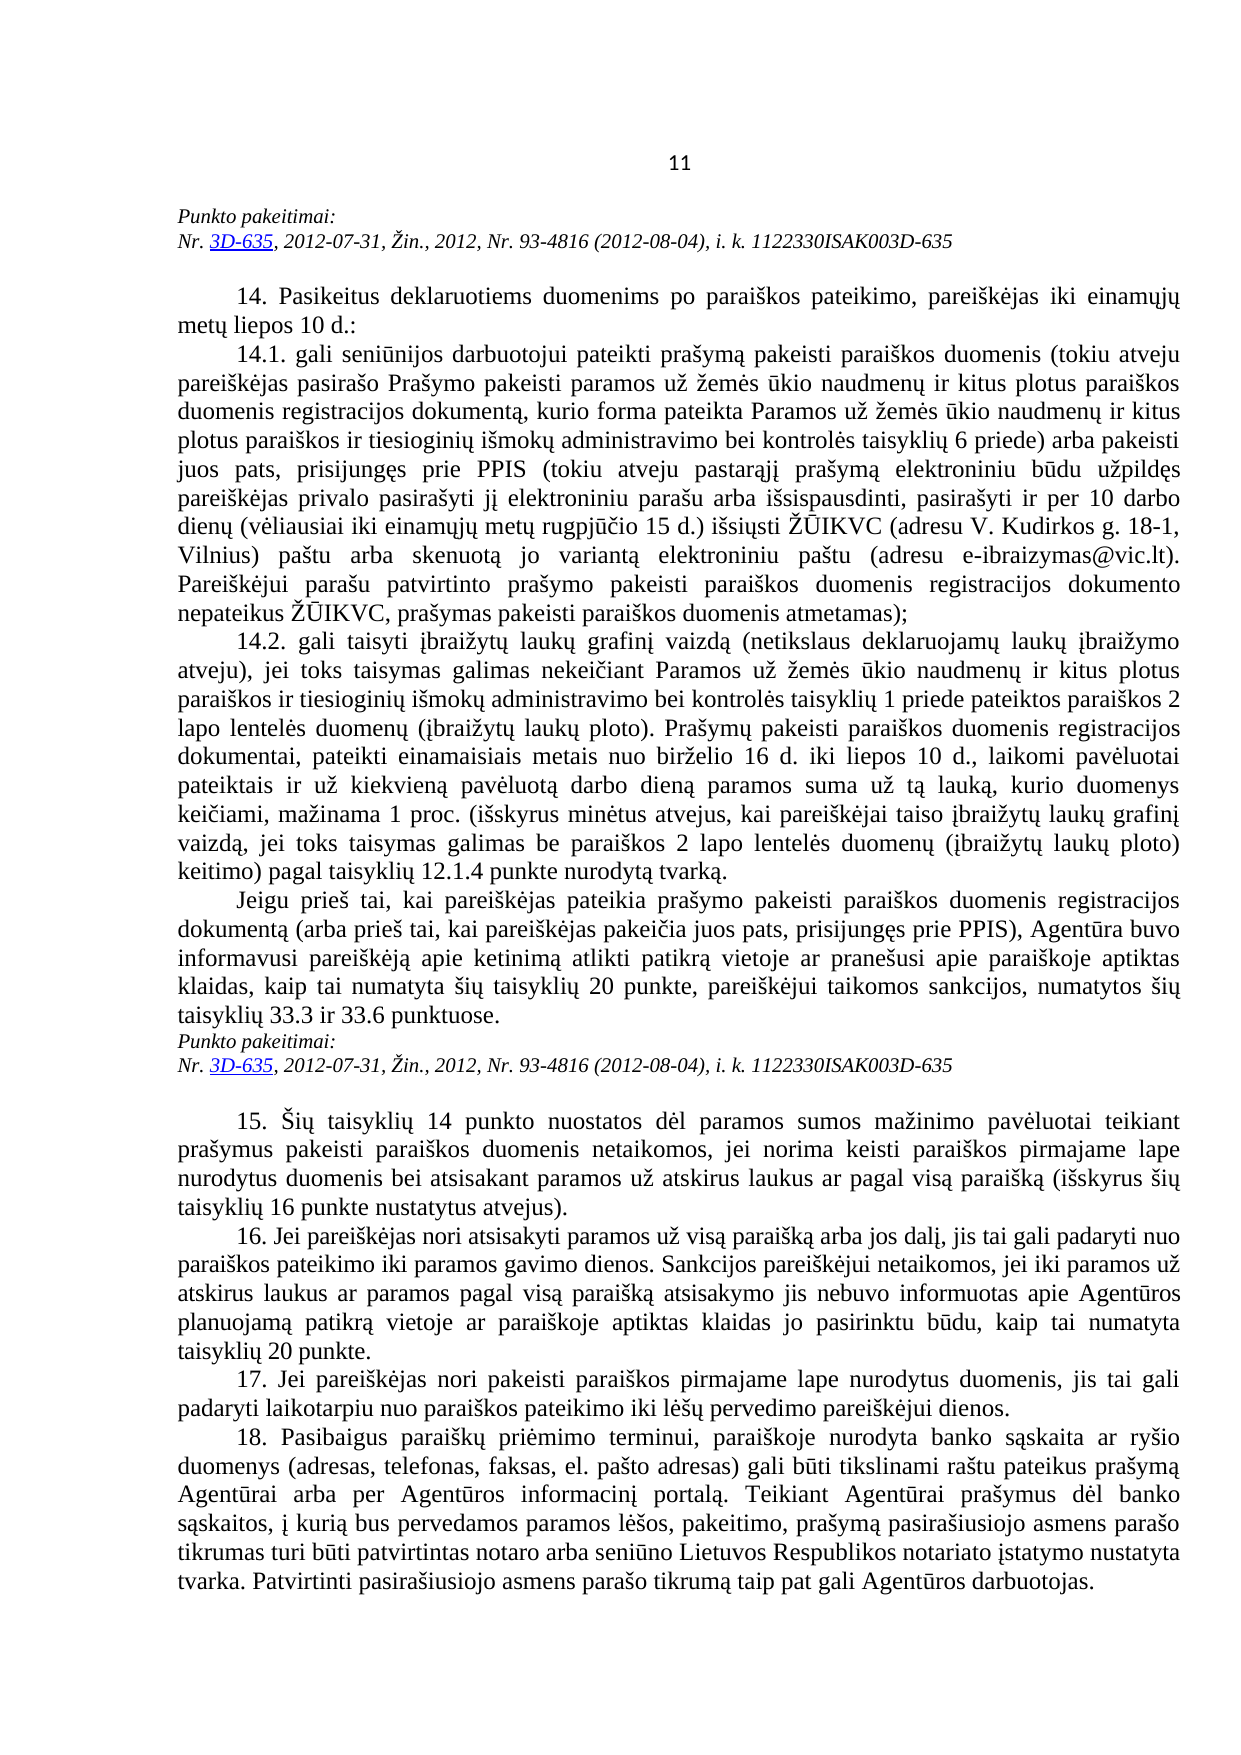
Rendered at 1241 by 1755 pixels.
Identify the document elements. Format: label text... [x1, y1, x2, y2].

text 14. Pasikeitus deklaruotiems duomenims po paraiškos pateikimo, pareiškėjas iki einamųjų metų liepos 10 d.: [177, 281, 1181, 339]
text Nr. 3D-635, 2012-07-31, Žin., 2012, Nr. 93-4816 (2012-08-04), i. k. 1122330ISAK003D-635 [177, 228, 1181, 253]
text Jeigu prieš tai, kai pareiškėjas pateikia prašymo pakeisti paraiškos duomenis registracijos dokumentą (arba prieš tai, kai pareiškėjas pakeičia juos pats, prisijungęs prie PPIS), Agentūra buvo informavusi pareiškėją apie ketinimą atlikti patikrą vietoje ar pranešusi apie paraiškoje aptiktas klaidas, kaip tai numatyta šių taisyklių 20 punkte, pareiškėjui taikomos sankcijos, numatytos šių taisyklių 33.3 ir 33.6 punktuose. [177, 885, 1181, 1029]
text 18. Pasibaigus paraiškų priėmimo terminui, paraiškoje nurodyta banko sąskaita ar ryšio duomenys (adresas, telefonas, faksas, el. pašto adresas) gali būti tikslinami raštu pateikus prašymą Agentūrai arba per Agentūros informacinį portalą. Teikiant Agentūrai prašymus dėl banko sąskaitos, į kurią bus pervedamos paramos lėšos, pakeitimo, prašymą pasirašiusiojo asmens parašo tikrumas turi būti patvirtintas notaro arba seniūno Lietuvos Respublikos notariato įstatymo nustatyta tvarka. Patvirtinti pasirašiusiojo asmens parašo tikrumą taip pat gali Agentūros darbuotojas. [177, 1422, 1181, 1594]
text 16. Jei pareiškėjas nori atsisakyti paramos už visą paraišką arba jos dalį, jis tai gali padaryti nuo paraiškos pateikimo iki paramos gavimo dienos. Sankcijos pareiškėjui netaikomos, jei iki paramos už atskirus laukus ar paramos pagal visą paraišką atsisakymo jis nebuvo informuotas apie Agentūros planuojamą patikrą vietoje ar paraiškoje aptiktas klaidas jo pasirinktu būdu, kaip tai numatyta taisyklių 20 punkte. [177, 1221, 1181, 1364]
text Punkto pakeitimai: [177, 204, 1181, 228]
text Punkto pakeitimai: [177, 1029, 1181, 1053]
text 14.2. gali taisyti įbraižytų laukų grafinį vaizdą (netikslaus deklaruojamų laukų įbraižymo atveju), jei toks taisymas galimas nekeičiant Paramos už žemės ūkio naudmenų ir kitus plotus paraiškos ir tiesioginių išmokų administravimo bei kontrolės taisyklių 1 priede pateiktos paraiškos 2 lapo lentelės duomenų (įbraižytų laukų ploto). Prašymų pakeisti paraiškos duomenis registracijos dokumentai, pateikti einamaisiais metais nuo birželio 16 d. iki liepos 10 d., laikomi pavėluotai pateiktais ir už kiekvieną pavėluotą darbo dieną paramos suma už tą lauką, kurio duomenys keičiami, mažinama 1 proc. (išskyrus minėtus atvejus, kai pareiškėjai taiso įbraižytų laukų grafinį vaizdą, jei toks taisymas galimas be paraiškos 2 lapo lentelės duomenų (įbraižytų laukų ploto) keitimo) pagal taisyklių 12.1.4 punkte nurodytą tvarką. [177, 626, 1181, 885]
text 15. Šių taisyklių 14 punkto nuostatos dėl paramos sumos mažinimo pavėluotai teikiant prašymus pakeisti paraiškos duomenis netaikomos, jei norima keisti paraiškos pirmajame lape nurodytus duomenis bei atsisakant paramos už atskirus laukus ar pagal visą paraišką (išskyrus šių taisyklių 16 punkte nustatytus atvejus). [177, 1106, 1181, 1221]
text 17. Jei pareiškėjas nori pakeisti paraiškos pirmajame lape nurodytus duomenis, jis tai gali padaryti laikotarpiu nuo paraiškos pateikimo iki lėšų pervedimo pareiškėjui dienos. [177, 1364, 1181, 1422]
text 14.1. gali seniūnijos darbuotojui pateikti prašymą pakeisti paraiškos duomenis (tokiu atveju pareiškėjas pasirašo Prašymo pakeisti paramos už žemės ūkio naudmenų ir kitus plotus paraiškos duomenis registracijos dokumentą, kurio forma pateikta Paramos už žemės ūkio naudmenų ir kitus plotus paraiškos ir tiesioginių išmokų administravimo bei kontrolės taisyklių 6 priede) arba pakeisti juos pats, prisijungęs prie PPIS (tokiu atveju pastarąjį prašymą elektroniniu būdu užpildęs pareiškėjas privalo pasirašyti jį elektroniniu parašu arba išsispausdinti, pasirašyti ir per 10 darbo dienų (vėliausiai iki einamųjų metų rugpjūčio 15 d.) išsiųsti ŽŪIKVC (adresu V. Kudirkos g. 18-1, Vilnius) paštu arba skenuotą jo variantą elektroniniu paštu (adresu e-ibraizymas@vic.lt). Pareiškėjui parašu patvirtinto prašymo pakeisti paraiškos duomenis registracijos dokumento nepateikus ŽŪIKVC, prašymas pakeisti paraiškos duomenis atmetamas); [177, 339, 1181, 626]
text Nr. 3D-635, 2012-07-31, Žin., 2012, Nr. 93-4816 (2012-08-04), i. k. 1122330ISAK003D-635 [177, 1053, 1181, 1077]
